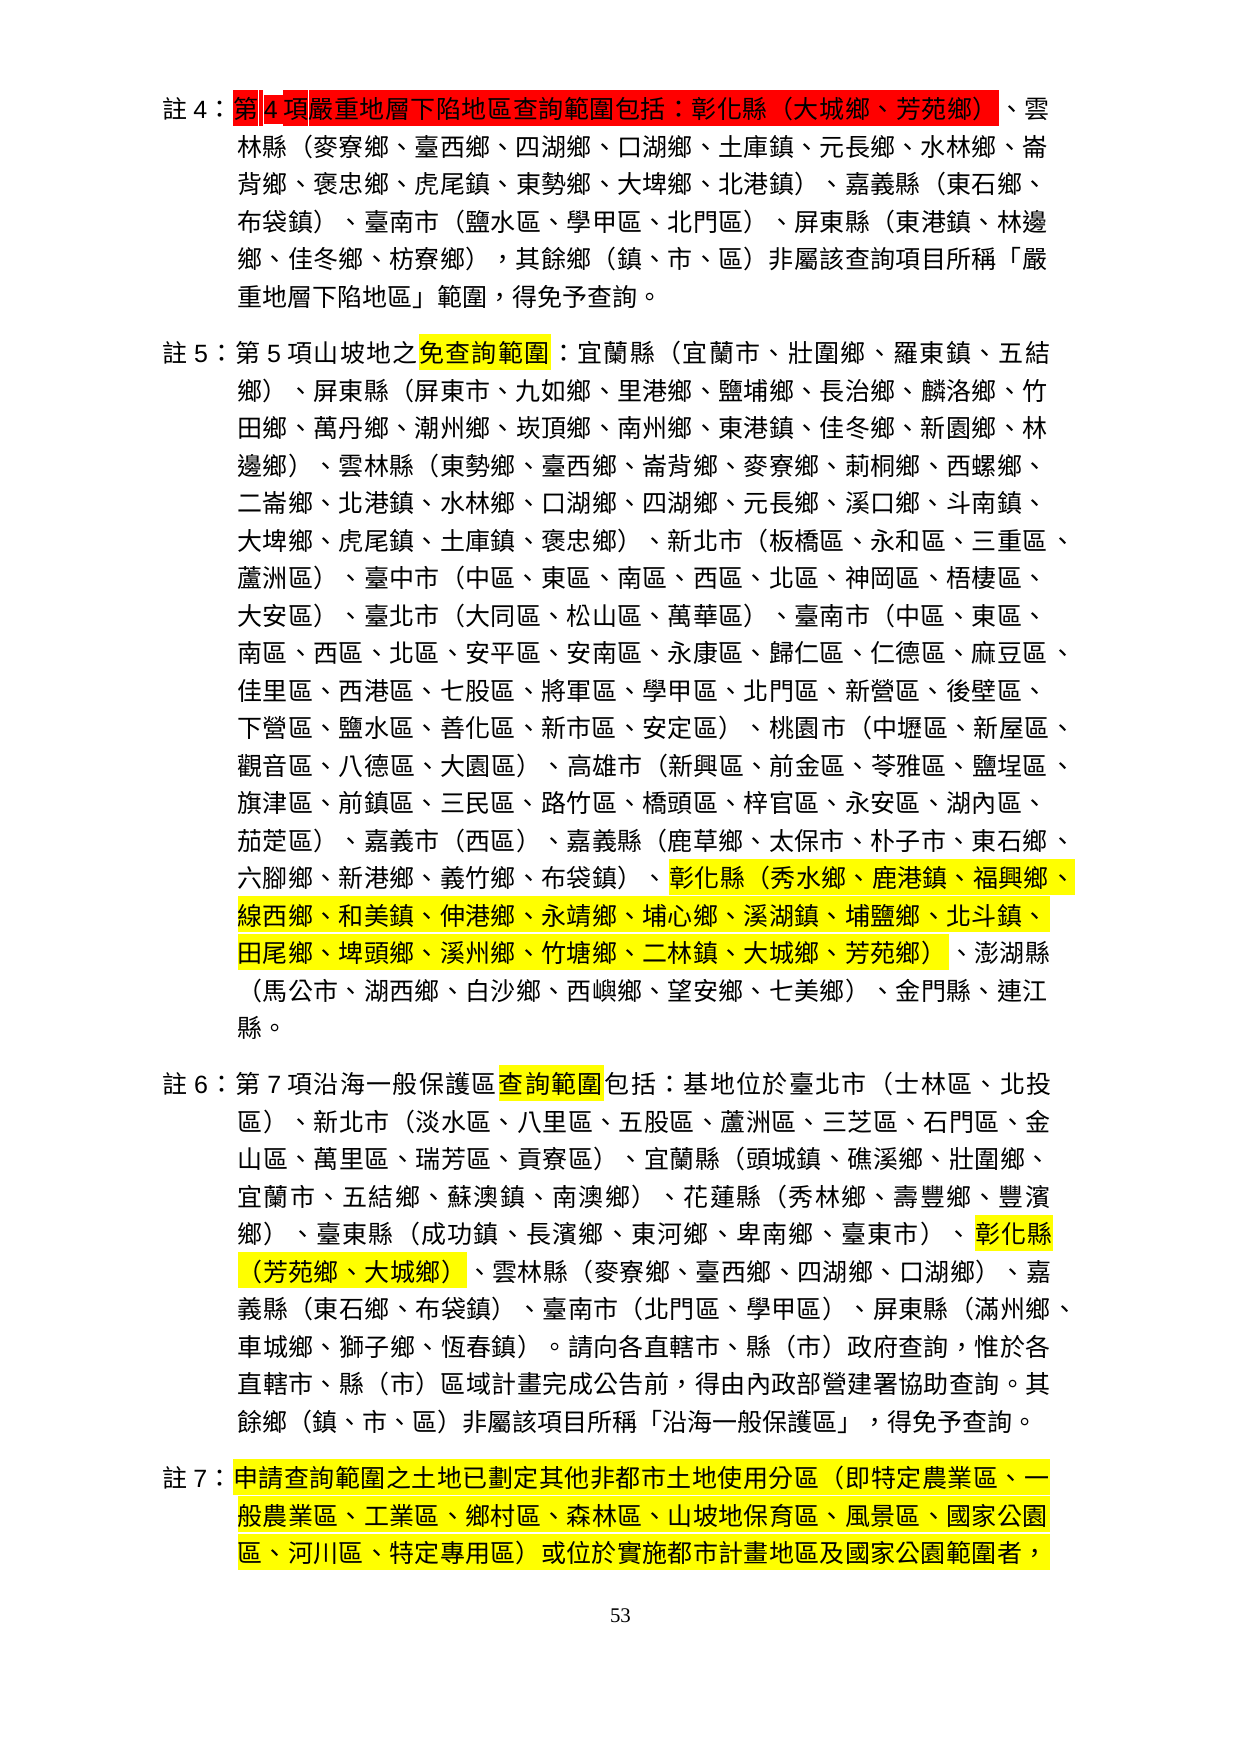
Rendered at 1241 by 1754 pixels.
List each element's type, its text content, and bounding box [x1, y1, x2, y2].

text 註4：第4項嚴重地層下陷地區查詢範圍包括：彰化縣（大城鄉、芳苑鄉）、雲林縣（麥寮鄉、臺西鄉、四湖鄉、口湖鄉、土庫鎮、元長鄉、水林鄉、崙背鄉、褒忠鄉、虎尾鎮、東勢鄉、大埤鄉、北港鎮）、嘉義縣（東石鄉、布袋鎮）、臺南市（鹽水區、學甲區、北門區）、屏東縣（東港鎮、林邊鄉、佳冬鄉、枋寮鄉），其餘鄉（鎮、市、區）非屬該查詢項目所稱「嚴重地層下陷地區」範圍，得免予查詢。 [162, 89, 1050, 314]
text 註6：第7項沿海一般保護區查詢範圍包括：基地位於臺北市（士林區、北投區）、新北市（淡水區、八里區、五股區、蘆洲區、三芝區、石門區、金山區、萬里區、瑞芳區、貢寮區）、宜蘭縣（頭城鎮、礁溪鄉、壯圍鄉、宜蘭市、五結鄉、蘇澳鎮、南澳鄉）、花蓮縣（秀林鄉、壽豐鄉、豐濱鄉）、臺東縣（成功鎮、長濱鄉、東河鄉、卑南鄉、臺東市）、彰化縣（芳苑鄉、大城鄉）、雲林縣（麥寮鄉、臺西鄉、四湖鄉、口湖鄉）、嘉義縣（東石鄉、布袋鎮）、臺南市（北門區、學甲區）、屏東縣（滿州鄉、車城鄉、獅子鄉、恆春鎮）。請向各直轄市、縣（市）政府查詢，惟於各直轄市、縣（市）區域計畫完成公告前，得由內政部營建署協助查詢。其餘鄉（鎮、市、區）非屬該項目所稱「沿海一般保護區」，得免予查詢。 [162, 1064, 1053, 1439]
text 註7：申請查詢範圍之土地已劃定其他非都市土地使用分區（即特定農業區、一般農業區、工業區、鄉村區、森林區、山坡地保育區、風景區、國家公園區、河川區、特定專用區）或位於實施都市計畫地區及國家公園範圍者， [162, 1457, 1050, 1570]
text 註5：第5項山坡地之免查詢範圍：宜蘭縣（宜蘭市、壯圍鄉、羅東鎮、五結鄉）、屏東縣（屏東市、九如鄉、里港鄉、鹽埔鄉、長治鄉、麟洛鄉、竹田鄉、萬丹鄉、潮州鄉、崁頂鄉、南州鄉、東港鎮、佳冬鄉、新園鄉、林邊鄉）、雲林縣（東勢鄉、臺西鄉、崙背鄉、麥寮鄉、莿桐鄉、西螺鄉、二崙鄉、北港鎮、水林鄉、口湖鄉、四湖鄉、元長鄉、溪口鄉、斗南鎮、大埤鄉、虎尾鎮、土庫鎮、褒忠鄉）、新北市（板橋區、永和區、三重區、蘆洲區）、臺中市（中區、東區、南區、西區、北區、神岡區、梧棲區、大安區）、臺北市（大同區、松山區、萬華區）、臺南市（中區、東區、南區、西區、北區、安平區、安南區、永康區、歸仁區、仁德區、麻豆區、佳里區、西港區、七股區、將軍區、學甲區、北門區、新營區、後壁區、下營區、鹽水區、善化區、新市區、安定區）、桃園市（中壢區、新屋區、觀音區、八德區、大園區）、高雄市（新興區、前金區、苓雅區、鹽埕區、旗津區、前鎮區、三民區、路竹區、橋頭區、梓官區、永安區、湖內區、茄萣區）、嘉義市（西區）、嘉義縣（鹿草鄉、太保市、朴子市、東石鄉、六腳鄉、新港鄉、義竹鄉、布袋鎮）、彰化縣（秀水鄉、鹿港鎮、福興鄉、線西鄉、和美鎮、伸港鄉、永靖鄉、埔心鄉、溪湖鎮、埔鹽鄉、北斗鎮、田尾鄉、埤頭鄉、溪州鄉、竹塘鄉、二林鎮、大城鄉、芳苑鄉）、澎湖縣（馬公市、湖西鄉、白沙鄉、西嶼鄉、望安鄉、七美鄉）、金門縣、連江縣。 [162, 332, 1050, 1045]
